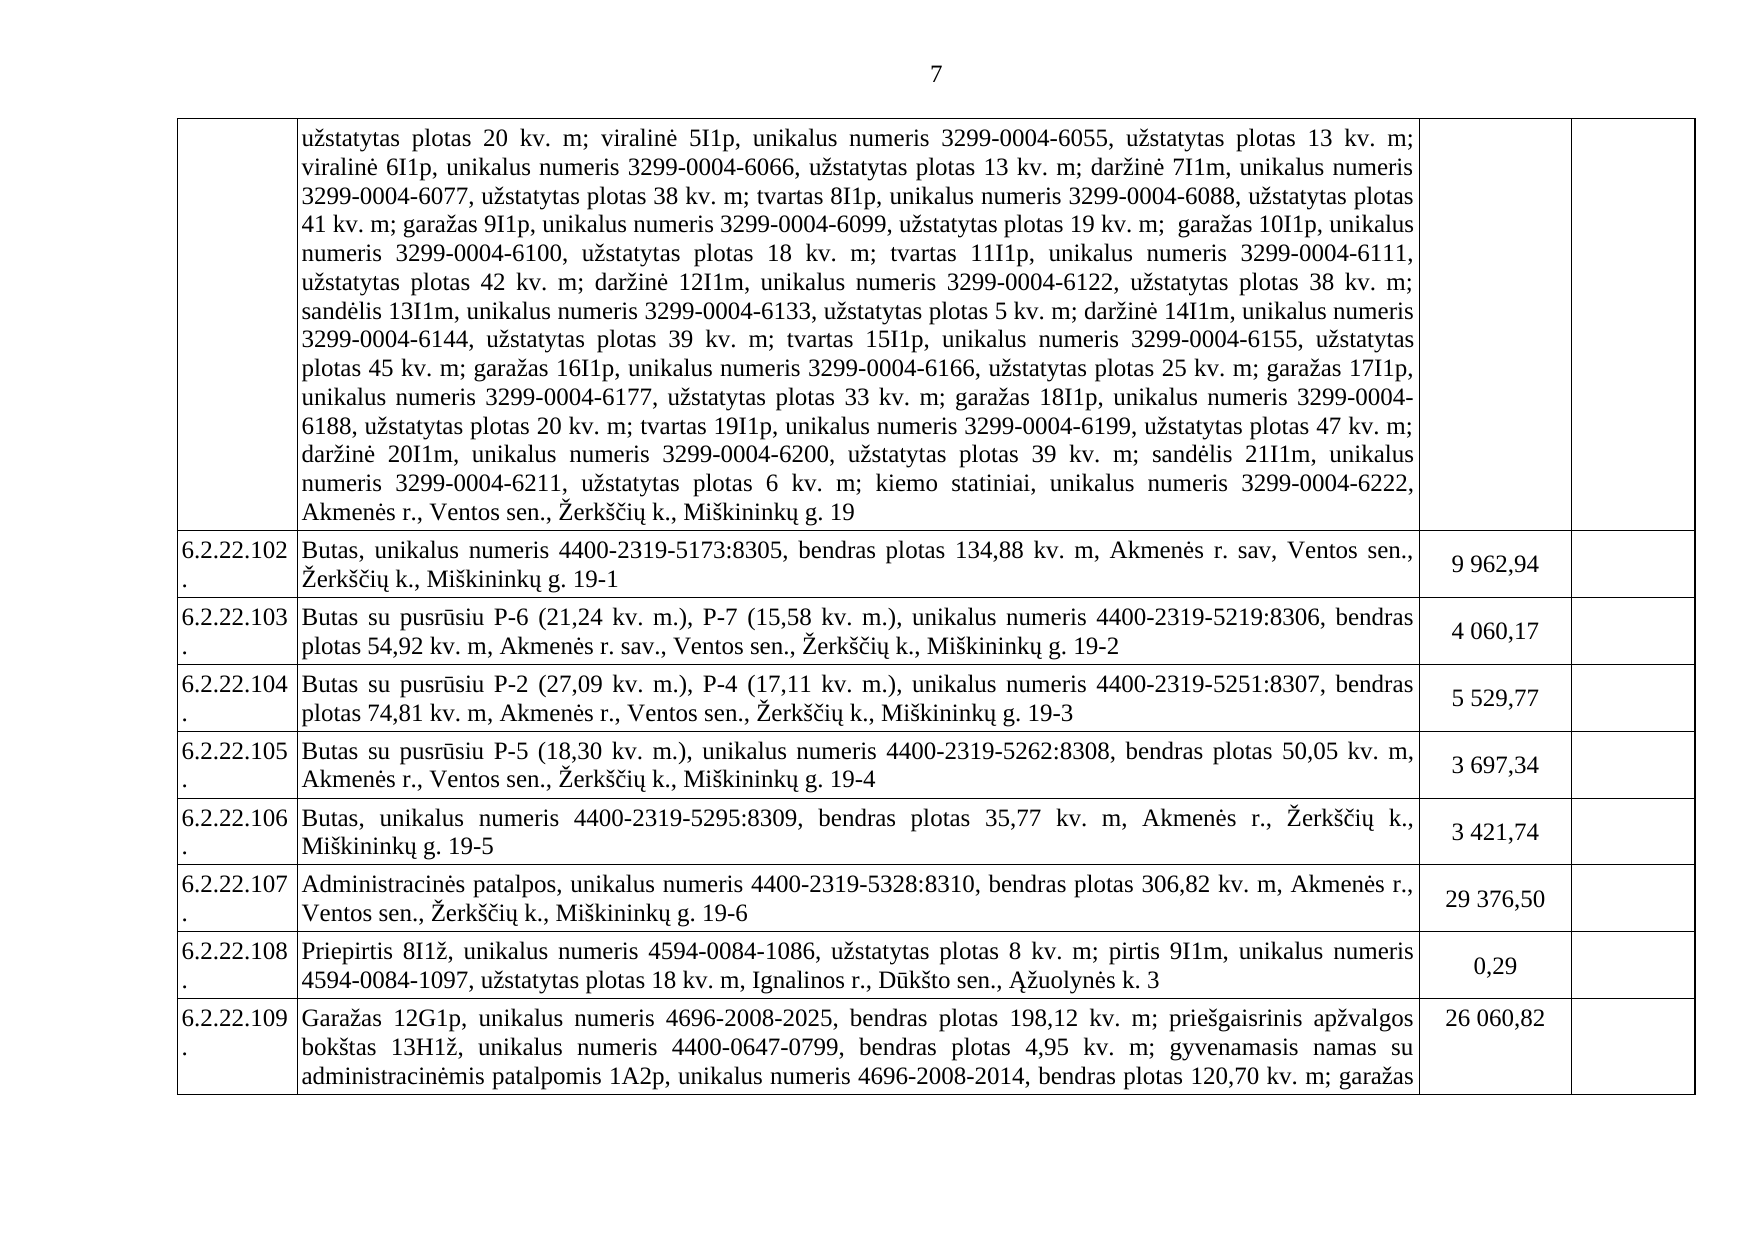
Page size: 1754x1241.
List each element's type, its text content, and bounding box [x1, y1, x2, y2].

table_cell 29 376,50 [1420, 865, 1571, 931]
table_cell [1572, 732, 1694, 797]
table_cell 6.2.22.102. [178, 531, 297, 597]
table_cell užstatytas plotas 20 kv. m; viralinė 5I1p, unikalus numeris 3299-0004-6055, užstatytas plotas 13 kv. m; viralinė 6I1p, unikalus numeris 3299-0004-6066, užstatytas plotas 13 kv. m; daržinė 7I1m, unikalus numeris 3299-0004-6077, užstatytas plotas 38 kv. m; tvartas 8I1p, unikalus numeris 3299-0004-6088, užstatytas plotas 41 kv. m; garažas 9I1p, unikalus numeris 3299-0004-6099, užstatytas plotas 19 kv. m; garažas 10I1p, unikalus numeris 3299-0004-6100, užstatytas plotas 18 kv. m; tvartas 11I1p, unikalus numeris 3299-0004-6111, užstatytas plotas 42 kv. m; daržinė 12I1m, unikalus numeris 3299-0004-6122, užstatytas plotas 38 kv. m; sandėlis 13I1m, unikalus numeris 3299-0004-6133, užstatytas plotas 5 kv. m; daržinė 14I1m, unikalus numeris 3299-0004-6144, užstatytas plotas 39 kv. m; tvartas 15I1p, unikalus numeris 3299-0004-6155, užstatytas plotas 45 kv. m; garažas 16I1p, unikalus numeris 3299-0004-6166, užstatytas plotas 25 kv. m; garažas 17I1p, unikalus numeris 3299-0004-6177, užstatytas plotas 33 kv. m; garažas 18I1p, unikalus numeris 3299-0004-6188, užstatytas plotas 20 kv. m; tvartas 19I1p, unikalus numeris 3299-0004-6199, užstatytas plotas 47 kv. m; daržinė 20I1m, unikalus numeris 3299-0004-6200, užstatytas plotas 39 kv. m; sandėlis 21I1m, unikalus numeris 3299-0004-6211, užstatytas plotas 6 kv. m; kiemo statiniai, unikalus numeris 3299-0004-6222, Akmenės r., Ventos sen., Žerkščių k., Miškininkų g. 19 [298, 119, 1419, 530]
table_cell Butas, unikalus numeris 4400-2319-5173:8305, bendras plotas 134,88 kv. m, Akmenės r. sav, Ventos sen., Žerkščių k., Miškininkų g. 19-1 [298, 531, 1419, 597]
table_cell 5 529,77 [1420, 665, 1571, 731]
table_cell 6.2.22.103. [178, 598, 297, 664]
table_cell 6.2.22.108. [178, 932, 297, 998]
table_cell Butas su pusrūsiu P-5 (18,30 kv. m.), unikalus numeris 4400-2319-5262:8308, bendras plotas 50,05 kv. m, Akmenės r., Ventos sen., Žerkščių k., Miškininkų g. 19-4 [298, 732, 1419, 797]
table_cell Butas su pusrūsiu P-6 (21,24 kv. m.), P-7 (15,58 kv. m.), unikalus numeris 4400-2319-5219:8306, bendras plotas 54,92 kv. m, Akmenės r. sav., Ventos sen., Žerkščių k., Miškininkų g. 19-2 [298, 598, 1419, 664]
table_cell Butas su pusrūsiu P-2 (27,09 kv. m.), P-4 (17,11 kv. m.), unikalus numeris 4400-2319-5251:8307, bendras plotas 74,81 kv. m, Akmenės r., Ventos sen., Žerkščių k., Miškininkų g. 19-3 [298, 665, 1419, 731]
table_cell Garažas 12G1p, unikalus numeris 4696-2008-2025, bendras plotas 198,12 kv. m; priešgaisrinis apžvalgos bokštas 13H1ž, unikalus numeris 4400-0647-0799, bendras plotas 4,95 kv. m; gyvenamasis namas su administracinėmis patalpomis 1A2p, unikalus numeris 4696-2008-2014, bendras plotas 120,70 kv. m; garažas [298, 999, 1419, 1094]
table_cell Butas, unikalus numeris 4400-2319-5295:8309, bendras plotas 35,77 kv. m, Akmenės r., Žerkščių k., Miškininkų g. 19-5 [298, 799, 1419, 864]
table_cell 6.2.22.106. [178, 799, 297, 864]
table_cell [178, 119, 297, 530]
table_cell 3 421,74 [1420, 799, 1571, 864]
table_cell 4 060,17 [1420, 598, 1571, 664]
table_cell [1572, 865, 1694, 931]
table_cell [1572, 598, 1694, 664]
table_cell 0,29 [1420, 932, 1571, 998]
table_cell 26 060,82 [1420, 999, 1571, 1094]
table_cell 6.2.22.104. [178, 665, 297, 731]
table_cell [1572, 665, 1694, 731]
table_cell [1572, 531, 1694, 597]
table_cell 6.2.22.105. [178, 732, 297, 797]
table_cell 9 962,94 [1420, 531, 1571, 597]
table_cell Administracinės patalpos, unikalus numeris 4400-2319-5328:8310, bendras plotas 306,82 kv. m, Akmenės r., Ventos sen., Žerkščių k., Miškininkų g. 19-6 [298, 865, 1419, 931]
table_cell 6.2.22.109. [178, 999, 297, 1094]
table_cell [1572, 999, 1694, 1094]
table_cell [1572, 799, 1694, 864]
table_cell [1420, 119, 1571, 530]
table_cell [1572, 119, 1694, 530]
table_cell [1572, 932, 1694, 998]
table_cell 3 697,34 [1420, 732, 1571, 797]
table_cell Priepirtis 8I1ž, unikalus numeris 4594-0084-1086, užstatytas plotas 8 kv. m; pirtis 9I1m, unikalus numeris 4594-0084-1097, užstatytas plotas 18 kv. m, Ignalinos r., Dūkšto sen., Ąžuolynės k. 3 [298, 932, 1419, 998]
table_cell 6.2.22.107. [178, 865, 297, 931]
